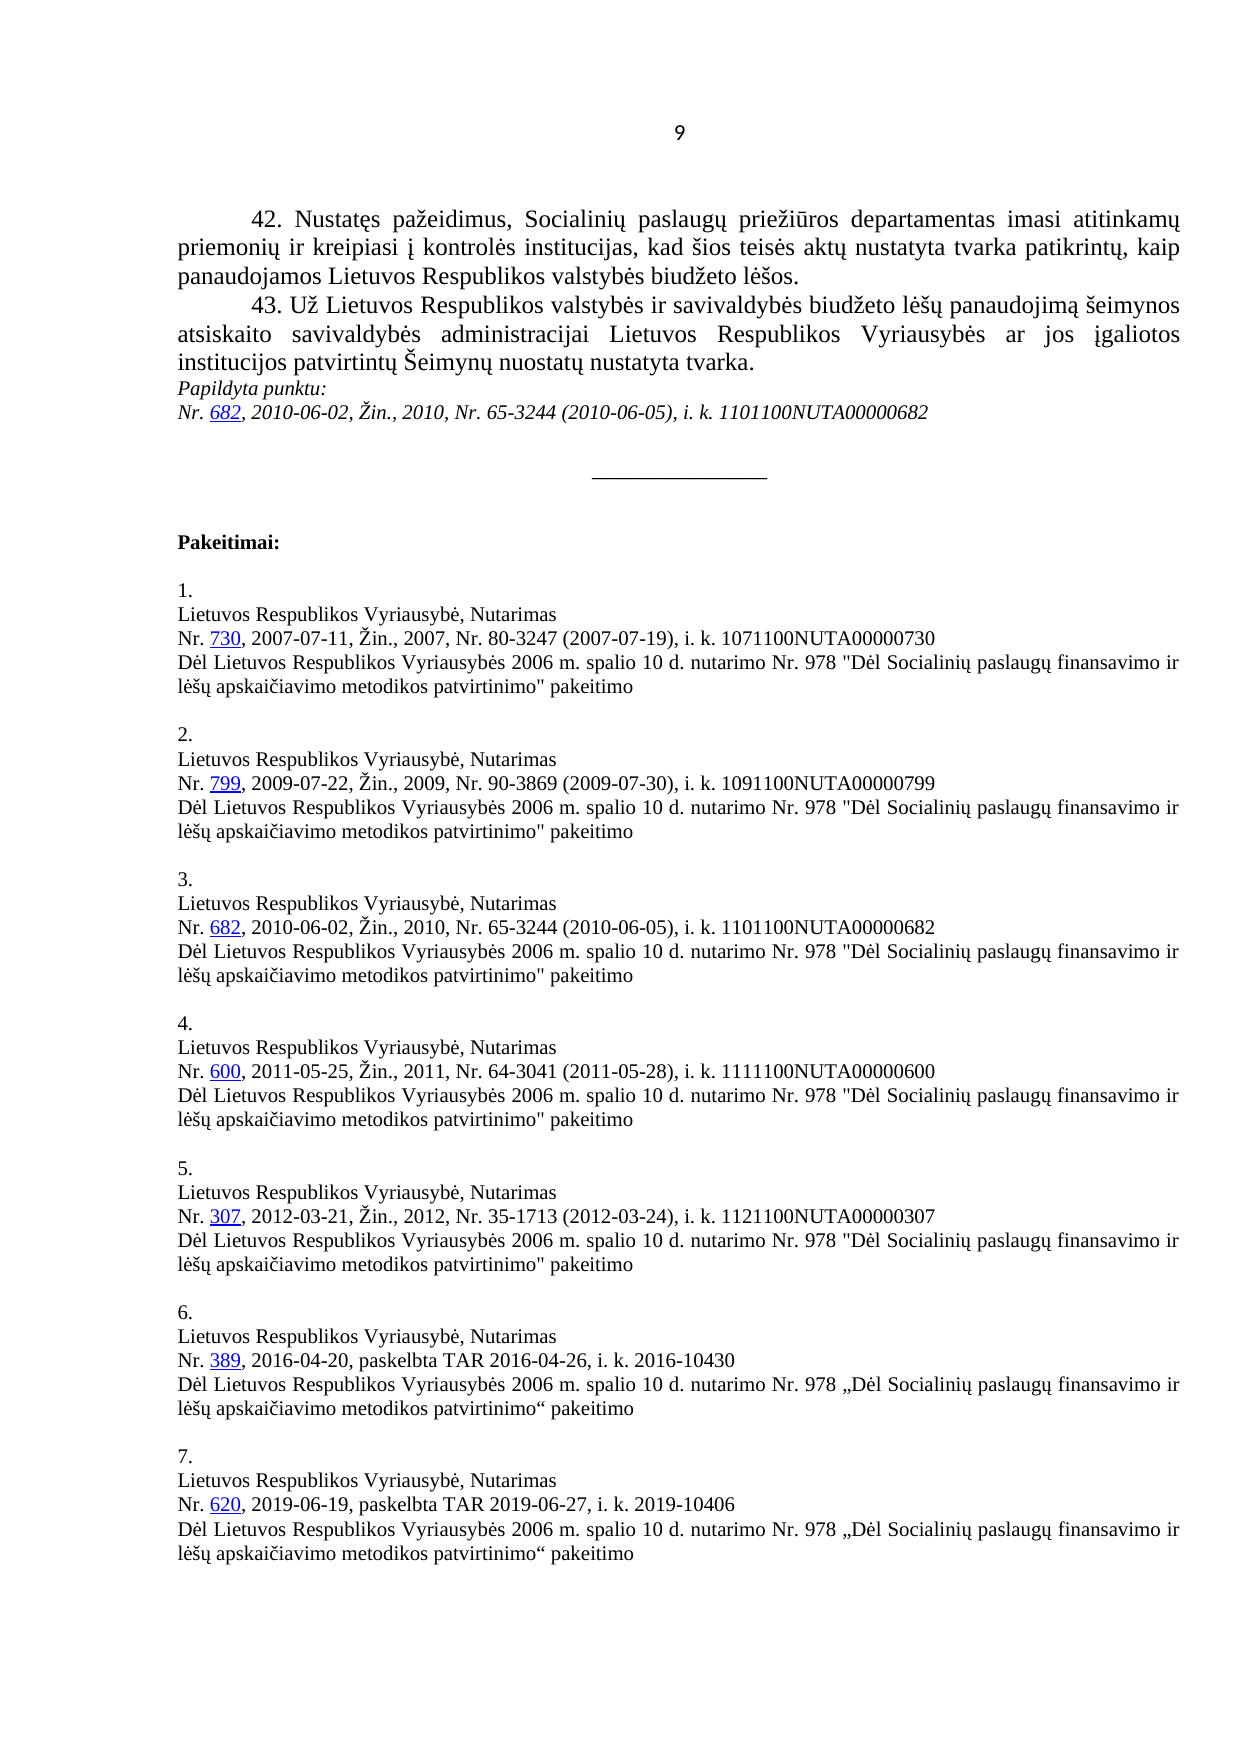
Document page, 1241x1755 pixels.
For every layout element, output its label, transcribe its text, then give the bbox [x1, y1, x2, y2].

text 4. [177, 1011, 1181, 1035]
text Lietuvos Respublikos Vyriausybė, Nutarimas [177, 891, 1181, 915]
text Nr. 682, 2010-06-02, Žin., 2010, Nr. 65-3244 (2010-06-05), i. k. 1101100NUTA00000682 [177, 915, 1181, 939]
text Nr. 389, 2016-04-20, paskelbta TAR 2016-04-26, i. k. 2016-10430 [177, 1348, 1181, 1372]
text 43. Už Lietuvos Respublikos valstybės ir savivaldybės biudžeto lėšų panaudojimą šeimynos atsiskaito savivaldybės administracijai Lietuvos Respublikos Vyriausybės ar jos įgaliotos institucijos patvirtintų Šeimynų nuostatų nustatyta tvarka. [177, 290, 1181, 376]
text Dėl Lietuvos Respublikos Vyriausybės 2006 m. spalio 10 d. nutarimo Nr. 978 "Dėl Socialinių paslaugų finansavimo ir lėšų apskaičiavimo metodikos patvirtinimo" pakeitimo [177, 939, 1181, 987]
text Dėl Lietuvos Respublikos Vyriausybės 2006 m. spalio 10 d. nutarimo Nr. 978 „Dėl Socialinių paslaugų finansavimo ir lėšų apskaičiavimo metodikos patvirtinimo“ pakeitimo [177, 1372, 1181, 1420]
text 6. [177, 1300, 1181, 1324]
text Lietuvos Respublikos Vyriausybė, Nutarimas [177, 1179, 1181, 1204]
text Nr. 682, 2010-06-02, Žin., 2010, Nr. 65-3244 (2010-06-05), i. k. 1101100NUTA00000682 [177, 400, 1181, 424]
text Dėl Lietuvos Respublikos Vyriausybės 2006 m. spalio 10 d. nutarimo Nr. 978 „Dėl Socialinių paslaugų finansavimo ir lėšų apskaičiavimo metodikos patvirtinimo“ pakeitimo [177, 1516, 1181, 1564]
text Dėl Lietuvos Respublikos Vyriausybės 2006 m. spalio 10 d. nutarimo Nr. 978 "Dėl Socialinių paslaugų finansavimo ir lėšų apskaičiavimo metodikos patvirtinimo" pakeitimo [177, 650, 1181, 698]
text Dėl Lietuvos Respublikos Vyriausybės 2006 m. spalio 10 d. nutarimo Nr. 978 "Dėl Socialinių paslaugų finansavimo ir lėšų apskaičiavimo metodikos patvirtinimo" pakeitimo [177, 1228, 1181, 1276]
text Nr. 600, 2011-05-25, Žin., 2011, Nr. 64-3041 (2011-05-28), i. k. 1111100NUTA00000600 [177, 1059, 1181, 1083]
text Dėl Lietuvos Respublikos Vyriausybės 2006 m. spalio 10 d. nutarimo Nr. 978 "Dėl Socialinių paslaugų finansavimo ir lėšų apskaičiavimo metodikos patvirtinimo" pakeitimo [177, 1083, 1181, 1131]
text Pakeitimai: [177, 530, 1181, 554]
text Papildyta punktu: [177, 376, 1181, 400]
text Nr. 307, 2012-03-21, Žin., 2012, Nr. 35-1713 (2012-03-24), i. k. 1121100NUTA00000307 [177, 1204, 1181, 1228]
text Lietuvos Respublikos Vyriausybė, Nutarimas [177, 602, 1181, 626]
text 2. [177, 722, 1181, 746]
text ______________ [177, 453, 1181, 482]
text Dėl Lietuvos Respublikos Vyriausybės 2006 m. spalio 10 d. nutarimo Nr. 978 "Dėl Socialinių paslaugų finansavimo ir lėšų apskaičiavimo metodikos patvirtinimo" pakeitimo [177, 794, 1181, 843]
text Lietuvos Respublikos Vyriausybė, Nutarimas [177, 1324, 1181, 1348]
text 1. [177, 578, 1181, 602]
text 42. Nustatęs pažeidimus, Socialinių paslaugų priežiūros departamentas imasi atitinkamų priemonių ir kreipiasi į kontrolės institucijas, kad šios teisės aktų nustatyta tvarka patikrintų, kaip panaudojamos Lietuvos Respublikos valstybės biudžeto lėšos. [177, 204, 1181, 290]
text 3. [177, 867, 1181, 891]
text Nr. 730, 2007-07-11, Žin., 2007, Nr. 80-3247 (2007-07-19), i. k. 1071100NUTA00000730 [177, 626, 1181, 650]
text 7. [177, 1444, 1181, 1468]
text Lietuvos Respublikos Vyriausybė, Nutarimas [177, 1035, 1181, 1059]
text Lietuvos Respublikos Vyriausybė, Nutarimas [177, 746, 1181, 771]
text Nr. 620, 2019-06-19, paskelbta TAR 2019-06-27, i. k. 2019-10406 [177, 1492, 1181, 1516]
text 5. [177, 1156, 1181, 1179]
text Lietuvos Respublikos Vyriausybė, Nutarimas [177, 1468, 1181, 1492]
text Nr. 799, 2009-07-22, Žin., 2009, Nr. 90-3869 (2009-07-30), i. k. 1091100NUTA00000799 [177, 771, 1181, 794]
